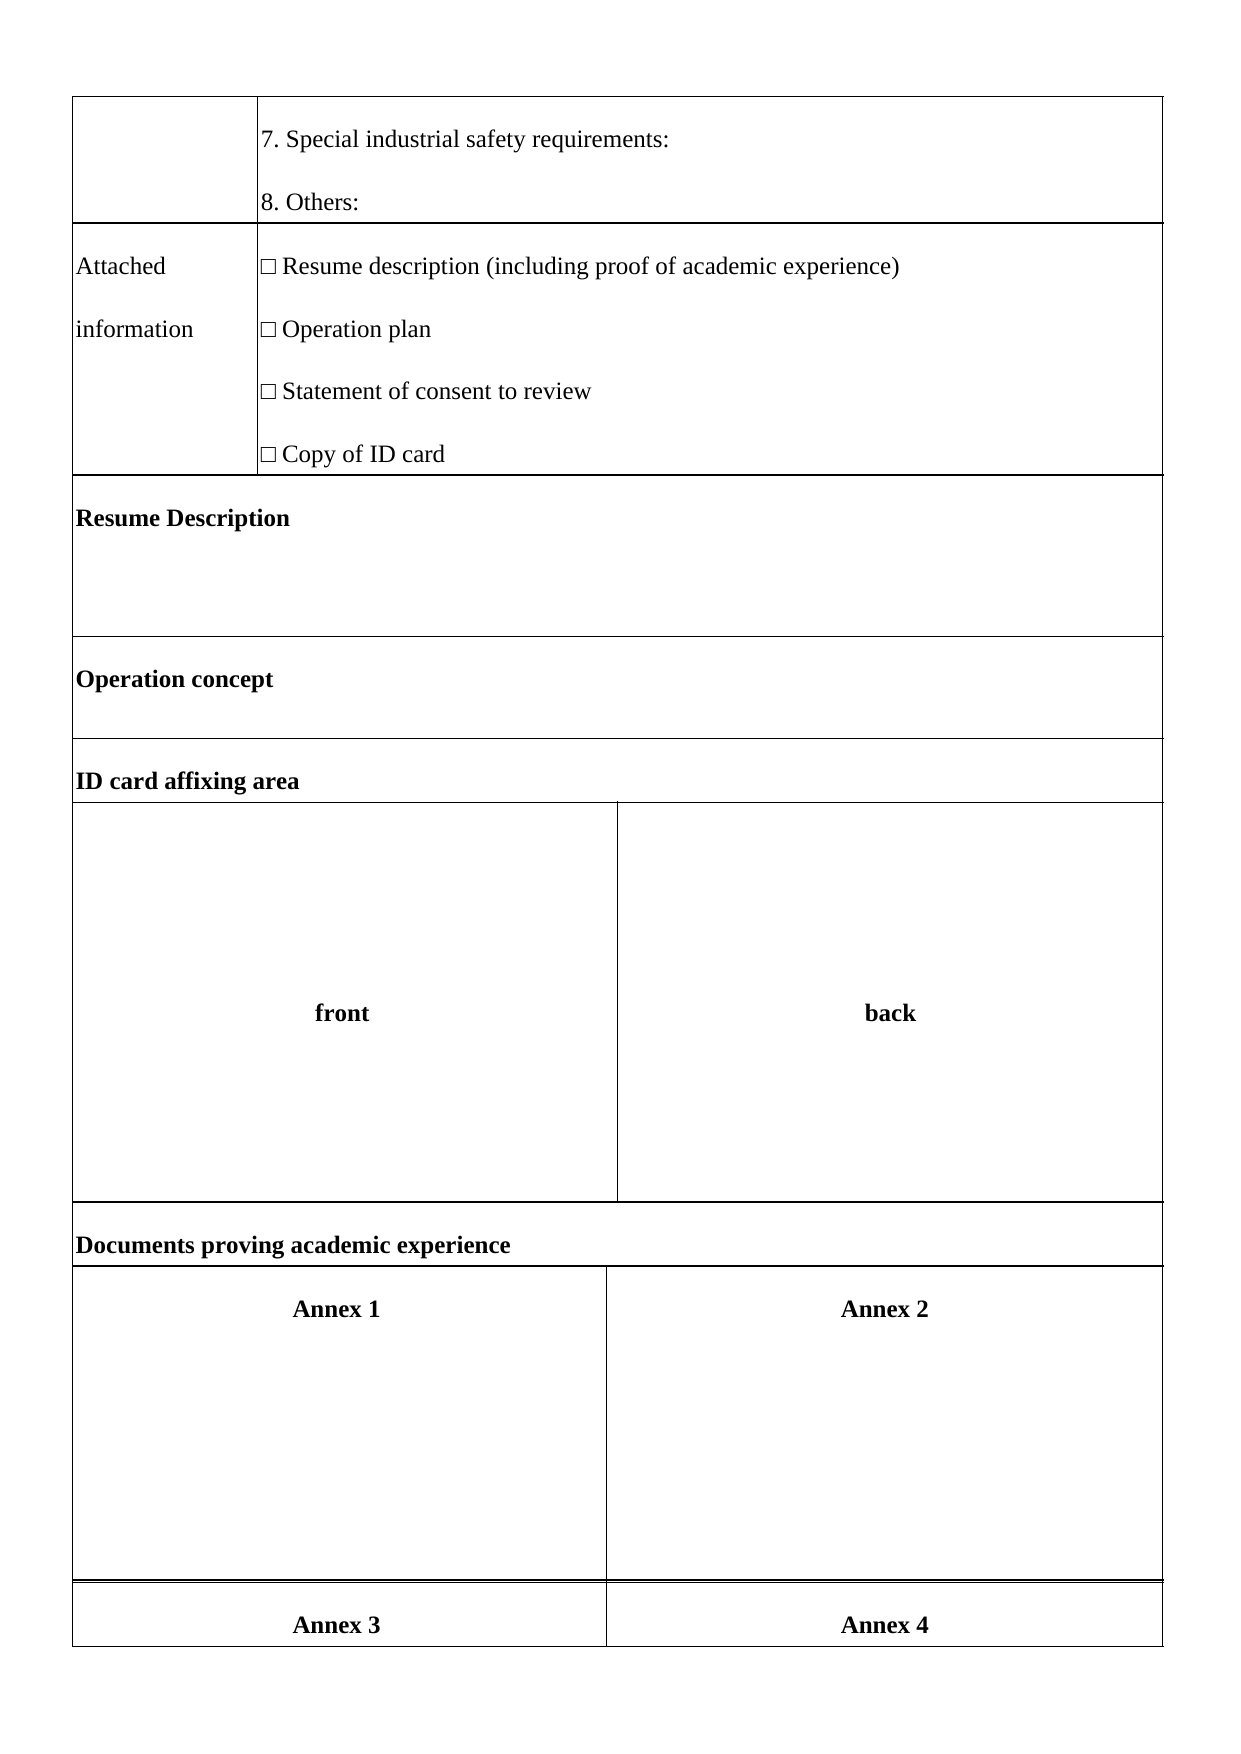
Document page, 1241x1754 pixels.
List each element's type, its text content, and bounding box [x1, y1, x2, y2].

table_cell 7. Special industrial safety requirements: 8. Others: [258, 97, 1162, 222]
table_cell Resume Description [73, 476, 1162, 636]
table_cell Attached information [73, 224, 257, 474]
table_cell Documents proving academic experience [73, 1203, 1162, 1265]
table_cell front [73, 803, 617, 1201]
table_cell Operation concept [73, 637, 1162, 737]
table_cell back [618, 803, 1162, 1201]
table_cell [73, 97, 257, 222]
table_cell □ Resume description (including proof of academic experience) □ Operation plan □ Statement of consent to review □ Copy of ID card [258, 224, 1162, 474]
table_cell Annex 2 [607, 1267, 1162, 1579]
table_cell Annex 1 [73, 1267, 606, 1579]
table_cell Annex 4 [607, 1583, 1162, 1646]
table_cell ID card affixing area [73, 739, 1162, 801]
table_cell Annex 3 [73, 1583, 606, 1646]
